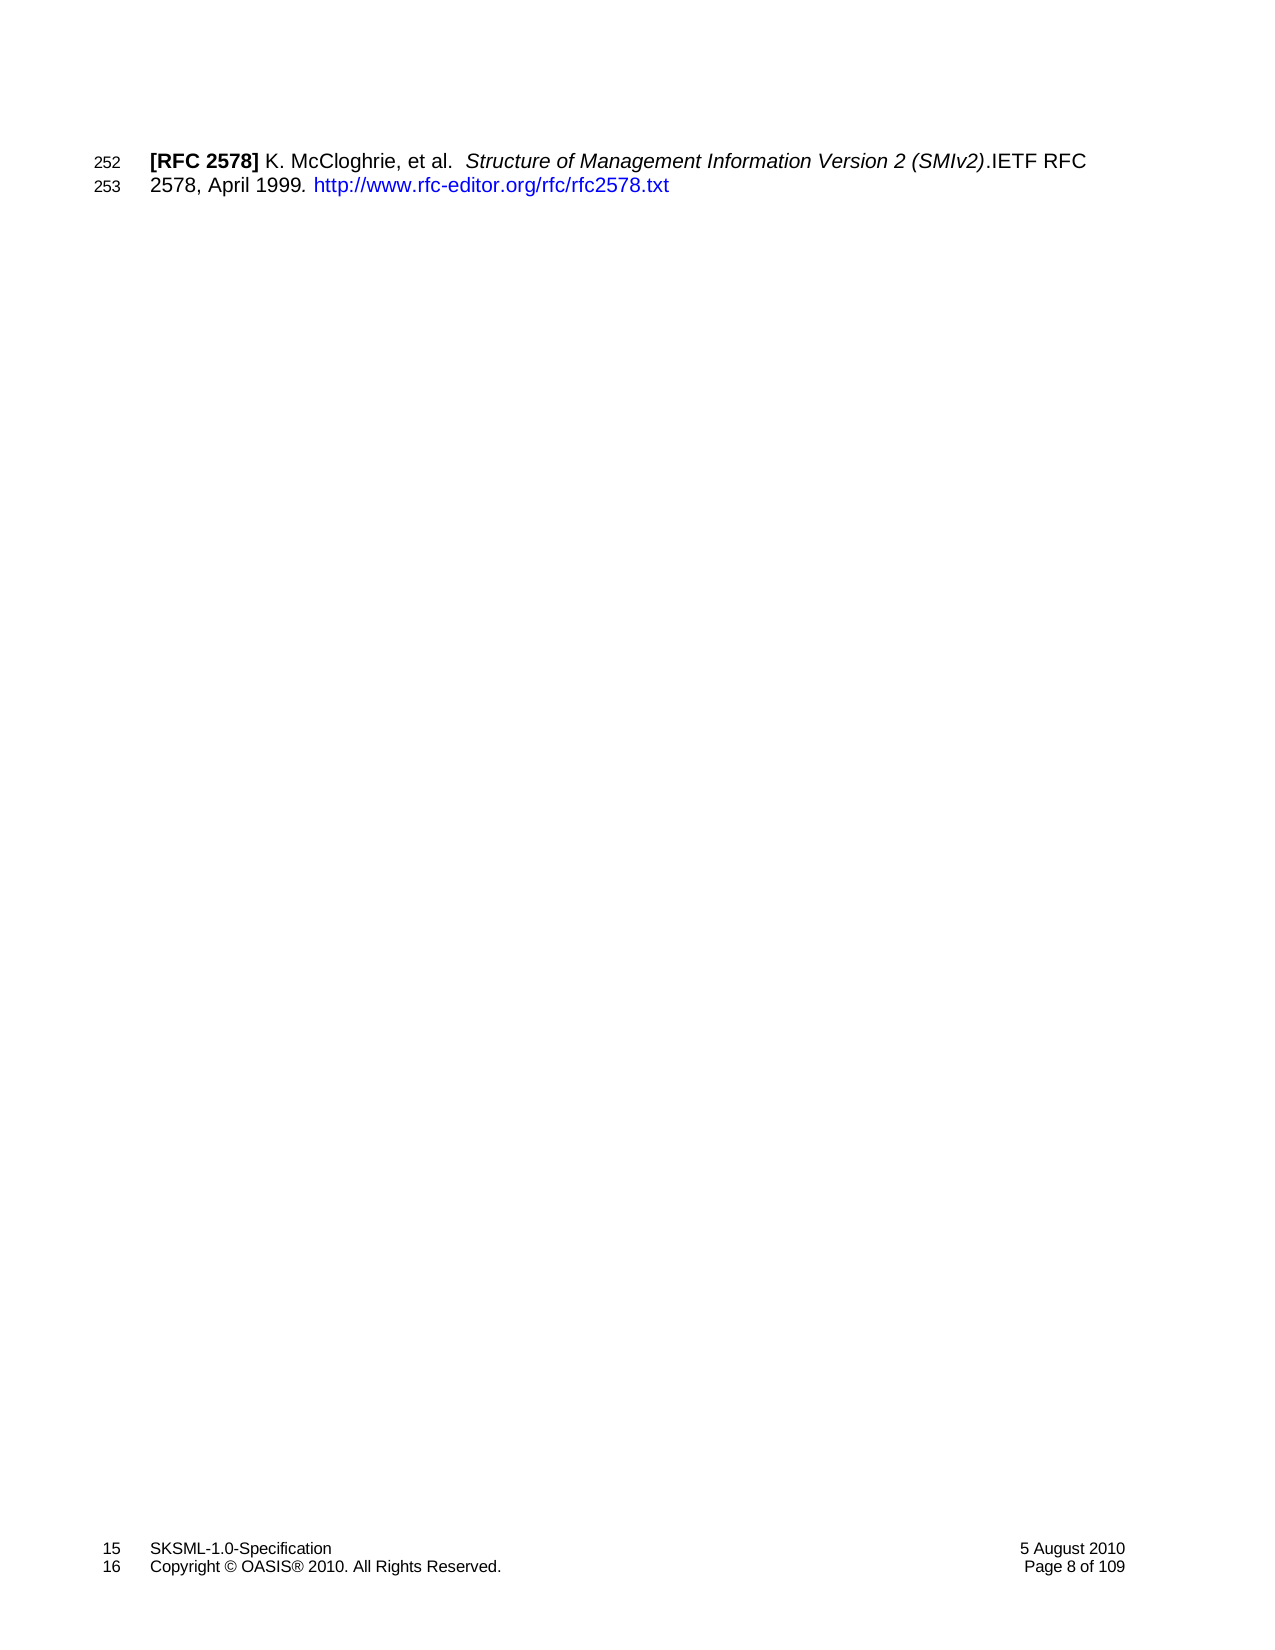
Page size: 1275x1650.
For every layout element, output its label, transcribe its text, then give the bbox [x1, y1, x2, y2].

text [RFC 2578] K. McCloghrie, et al. Structure of Management Information Version 2 (SMIv2).IETF RFC 2578, April 1999. http://www.rfc-editor.org/rfc/rfc2578.txt [150, 150, 1125, 197]
